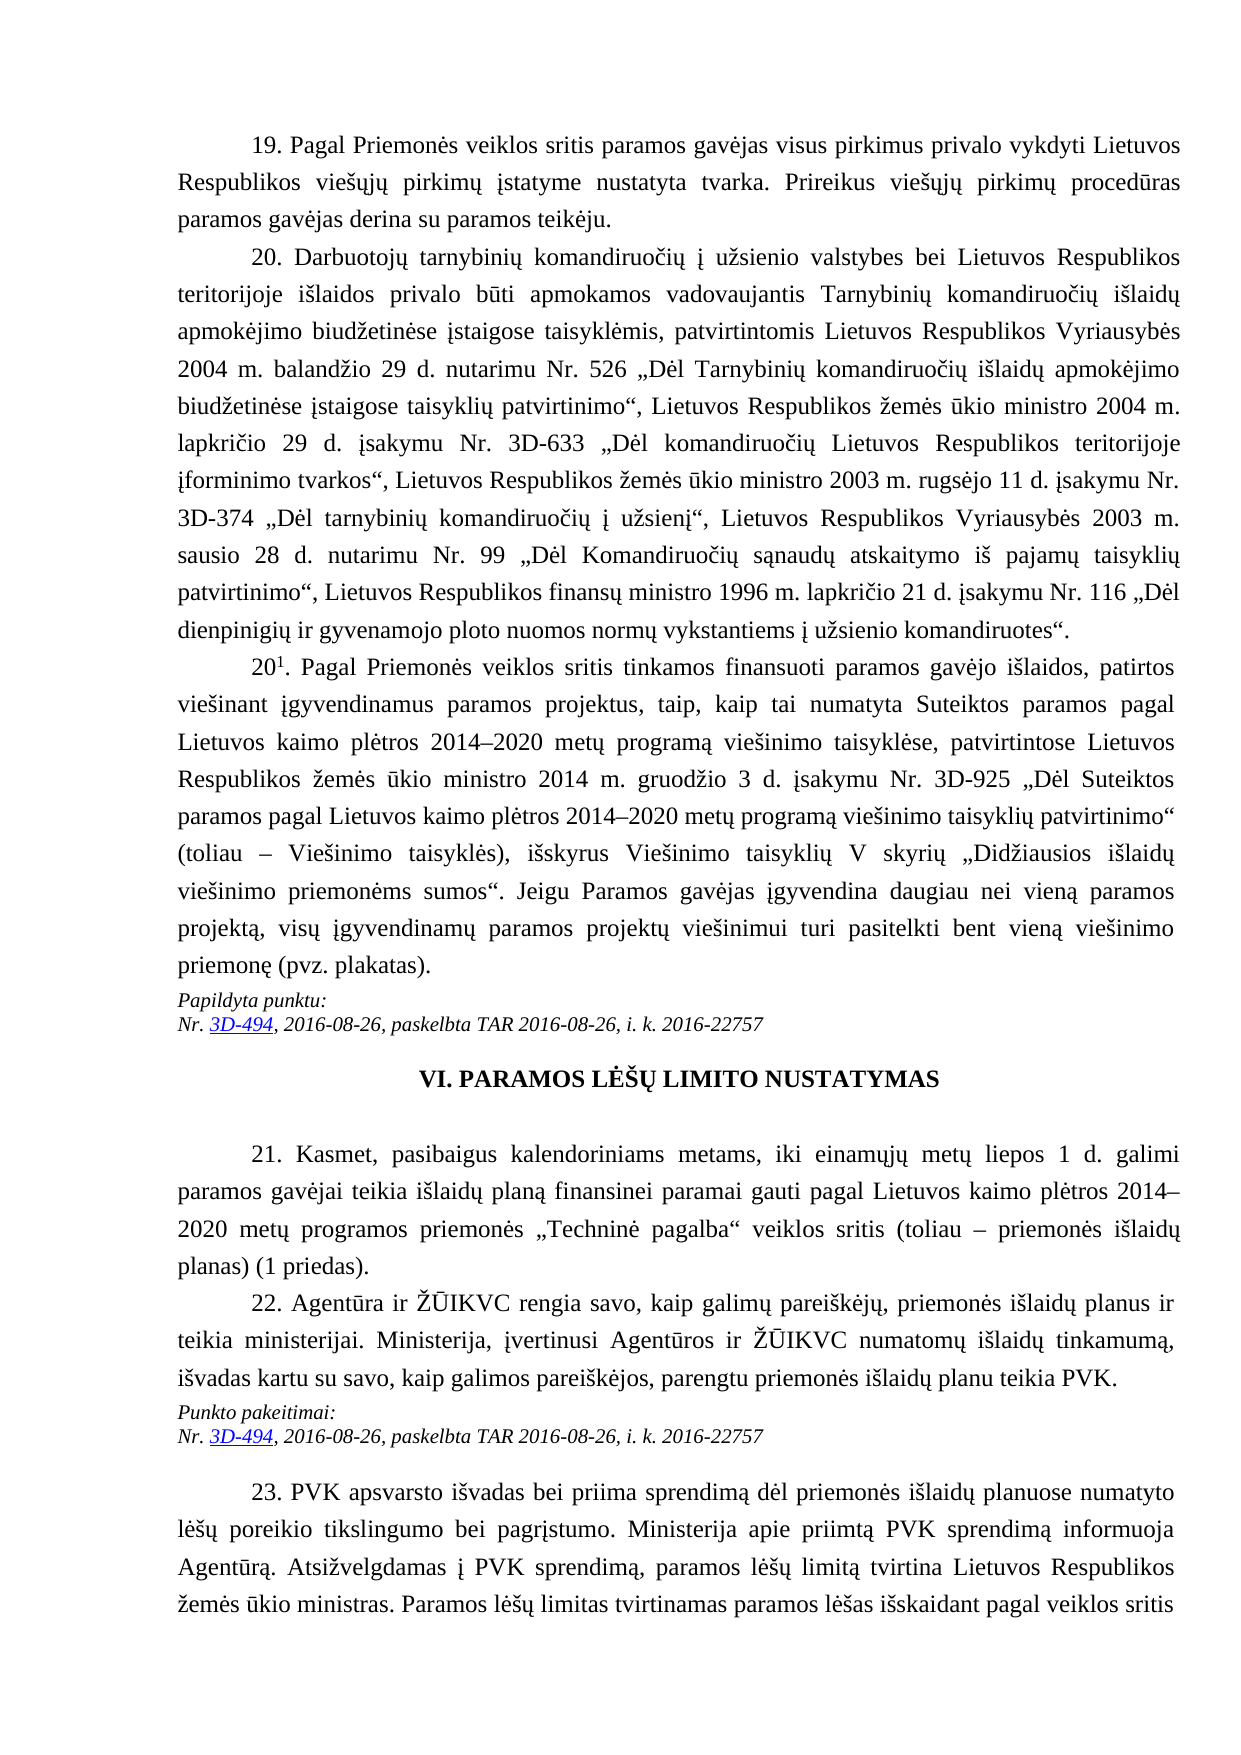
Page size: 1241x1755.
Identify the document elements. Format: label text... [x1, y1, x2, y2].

text Papildyta punktu: [177, 988, 1181, 1012]
text VI. PARAMOS LĖŠŲ LIMITO NUSTATYMAS [177, 1064, 1181, 1093]
text Punkto pakeitimai: [177, 1400, 1181, 1424]
text 20. Darbuotojų tarnybinių komandiruočių į užsienio valstybes bei Lietuvos Respublikos teritorijoje išlaidos privalo būti apmokamos vadovaujantis Tarnybinių komandiruočių išlaidų apmokėjimo biudžetinėse įstaigose taisyklėmis, patvirtintomis Lietuvos Respublikos Vyriausybės 2004 m. balandžio 29 d. nutarimu Nr. 526 „Dėl Tarnybinių komandiruočių išlaidų apmokėjimo biudžetinėse įstaigose taisyklių patvirtinimo“, Lietuvos Respublikos žemės ūkio ministro 2004 m. lapkričio 29 d. įsakymu Nr. 3D-633 „Dėl komandiruočių Lietuvos Respublikos teritorijoje įforminimo tvarkos“, Lietuvos Respublikos žemės ūkio ministro 2003 m. rugsėjo 11 d. įsakymu Nr. 3D-374 „Dėl tarnybinių komandiruočių į užsienį“, Lietuvos Respublikos Vyriausybės 2003 m. sausio 28 d. nutarimu Nr. 99 „Dėl Komandiruočių sąnaudų atskaitymo iš pajamų taisyklių patvirtinimo“, Lietuvos Respublikos finansų ministro 1996 m. lapkričio 21 d. įsakymu Nr. 116 „Dėl dienpinigių ir gyvenamojo ploto nuomos normų vykstantiems į užsienio komandiruotes“. [177, 242, 1181, 643]
text Nr. 3D-494, 2016-08-26, paskelbta TAR 2016-08-26, i. k. 2016-22757 [177, 1012, 1181, 1036]
text Nr. 3D-494, 2016-08-26, paskelbta TAR 2016-08-26, i. k. 2016-22757 [177, 1424, 1181, 1448]
text 19. Pagal Priemonės veiklos sritis paramos gavėjas visus pirkimus privalo vykdyti Lietuvos Respublikos viešųjų pirkimų įstatyme nustatyta tvarka. Prireikus viešųjų pirkimų procedūras paramos gavėjas derina su paramos teikėju. [177, 130, 1181, 233]
text 23. PVK apsvarsto išvadas bei priima sprendimą dėl priemonės išlaidų planuose numatyto lėšų poreikio tikslingumo bei pagrįstumo. Ministerija apie priimtą PVK sprendimą informuoja Agentūrą. Atsižvelgdamas į PVK sprendimą, paramos lėšų limitą tvirtina Lietuvos Respublikos žemės ūkio ministras. Paramos lėšų limitas tvirtinamas paramos lėšas išskaidant pagal veiklos sritis [177, 1477, 1175, 1618]
text 21. Kasmet, pasibaigus kalendoriniams metams, iki einamųjų metų liepos 1 d. galimi paramos gavėjai teikia išlaidų planą finansinei paramai gauti pagal Lietuvos kaimo plėtros 2014–2020 metų programos priemonės „Techninė pagalba“ veiklos sritis (toliau – priemonės išlaidų planas) (1 priedas). [177, 1139, 1181, 1280]
text 22. Agentūra ir ŽŪIKVC rengia savo, kaip galimų pareiškėjų, priemonės išlaidų planus ir teikia ministerijai. Ministerija, įvertinusi Agentūros ir ŽŪIKVC numatomų išlaidų tinkamumą, išvadas kartu su savo, kaip galimos pareiškėjos, parengtu priemonės išlaidų planu teikia PVK. [177, 1288, 1175, 1392]
text 201. Pagal Priemonės veiklos sritis tinkamos finansuoti paramos gavėjo išlaidos, patirtos viešinant įgyvendinamus paramos projektus, taip, kaip tai numatyta Suteiktos paramos pagal Lietuvos kaimo plėtros 2014–2020 metų programą viešinimo taisyklėse, patvirtintose Lietuvos Respublikos žemės ūkio ministro 2014 m. gruodžio 3 d. įsakymu Nr. 3D-925 „Dėl Suteiktos paramos pagal Lietuvos kaimo plėtros 2014–2020 metų programą viešinimo taisyklių patvirtinimo“ (toliau – Viešinimo taisyklės), išskyrus Viešinimo taisyklių V skyrių „Didžiausios išlaidų viešinimo priemonėms sumos“. Jeigu Paramos gavėjas įgyvendina daugiau nei vieną paramos projektą, visų įgyvendinamų paramos projektų viešinimui turi pasitelkti bent vieną viešinimo priemonę (pvz. plakatas). [177, 652, 1175, 979]
